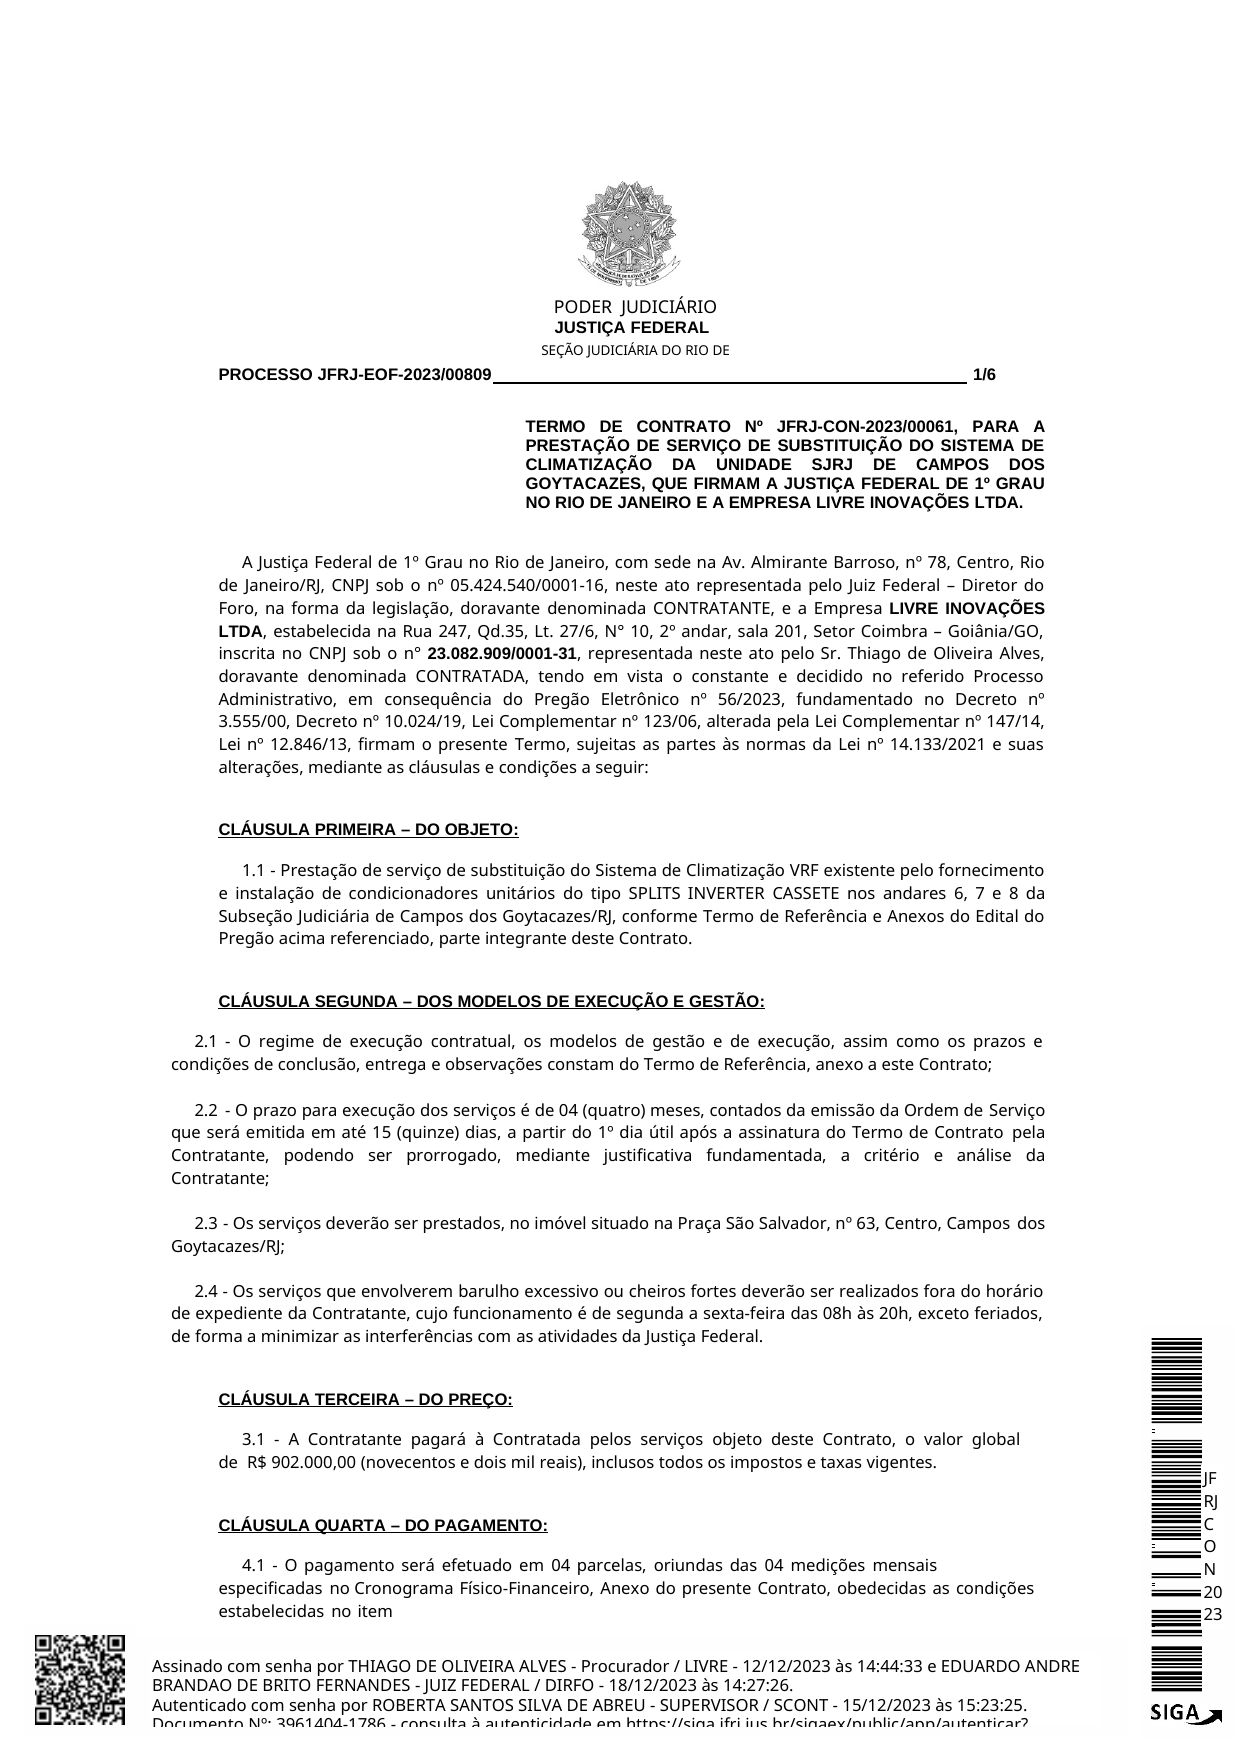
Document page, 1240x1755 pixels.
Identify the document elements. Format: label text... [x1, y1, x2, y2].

list - Os serviços que envolverem barulho excessivo ou cheiros fortes deverão ser realizados fora do horário de expediente da Contratante, cujo funcionamento é de segunda a sexta-feira das 08h às 20h, exceto feriados, de forma a minimizar as interferências com as atividades da Justiça Federal. [171, 1279, 1045, 1347]
text A Justiça Federal de 1º Grau no Rio de Janeiro, com sede na Av. Almirante Barroso, nº 78, Centro, Rio de Janeiro/RJ, CNPJ sob o nº 05.424.540/0001-16, neste ato representada pelo Juiz Federal – Diretor do Foro, na forma da legislação, doravante denominada CONTRATANTE, e a Empresa LIVRE INOVAÇÕES LTDA, estabelecida na Rua 247, Qd.35, Lt. 27/6, N° 10, 2º andar, sala 201, Setor Coimbra – Goiânia/GO, inscrita no CNPJ sob o n° 23.082.909/0001-31, representada neste ato pelo Sr. Thiago de Oliveira Alves, doravante denominada CONTRATADA, tendo em vista o constante e decidido no referido Processo Administrativo, em consequência do Pregão Eletrônico nº 56/2023, fundamentado no Decreto nº 3.555/00, Decreto nº 10.024/19, Lei Complementar nº 123/06, alterada pela Lei Complementar nº 147/14, Lei nº 12.846/13, firmam o presente Termo, sujeitas as partes às normas da Lei nº 14.133/2021 e suas alterações, mediante as cláusulas e condições a seguir: [218, 551, 1045, 778]
text 4.1 - O pagamento será efetuado em 04 parcelas, oriundas das 04 medições mensais especificadas no Cronograma Físico-Financeiro, Anexo do presente Contrato, obedecidas as condições estabelecidas no item [218, 1554, 1048, 1622]
subtitle TERMO DE CONTRATO Nº JFRJ-CON-2023/00061, PARA A PRESTAÇÃO DE SERVIÇO DE SUBSTITUIÇÃO DO SISTEMA DE CLIMATIZAÇÃO DA UNIDADE SJRJ DE CAMPOS DOS GOYTACAZES, QUE FIRMAM A JUSTIÇA FEDERAL DE 1º GRAU NO RIO DE JANEIRO E A EMPRESA LIVRE INOVAÇÕES LTDA. [525, 417, 1045, 512]
subtitle CLÁUSULA SEGUNDA – DOS MODELOS DE EXECUÇÃO E GESTÃO: [218, 992, 1239, 1011]
subtitle CLÁUSULA PRIMEIRA – DO OBJETO: [218, 820, 1239, 839]
list - O prazo para execução dos serviços é de 04 (quatro) meses, contados da emissão da Ordem de Serviço que será emitida em até 15 (quinze) dias, a partir do 1º dia útil após a assinatura do Termo de Contrato pela Contratante, podendo ser prorrogado, mediante justificativa fundamentada, a critério e análise da Contratante; [171, 1098, 1045, 1189]
list - Os serviços deverão ser prestados, no imóvel situado na Praça São Salvador, nº 63, Centro, Campos dos Goytacazes/RJ; [171, 1211, 1045, 1257]
subtitle CLÁUSULA TERCEIRA – DO PREÇO: [218, 1389, 1140, 1409]
text 3.1 - A Contratante pagará à Contratada pelos serviços objeto deste Contrato, o valor global de R$ 902.000,00 (novecentos e dois mil reais), inclusos todos os impostos e taxas vigentes. [218, 1428, 1048, 1473]
text JFRJCON202300061 [1203, 1467, 1224, 1629]
text 1.1 - Prestação de serviço de substituição do Sistema de Climatização VRF existente pelo fornecimento e instalação de condicionadores unitários do tipo SPLITS INVERTER CASSETE nos andares 6, 7 e 8 da Subseção Judiciária de Campos dos Goytacazes/RJ, conforme Termo de Referência e Anexos do Edital do Pregão acima referenciado, parte integrante deste Contrato. [218, 859, 1045, 949]
subtitle CLÁUSULA QUARTA – DO PAGAMENTO: [218, 1516, 1140, 1535]
list - O regime de execução contratual, os modelos de gestão e de execução, assim como os prazos e condições de conclusão, entrega e observações constam do Termo de Referência, anexo a este Contrato; [171, 1030, 1044, 1075]
